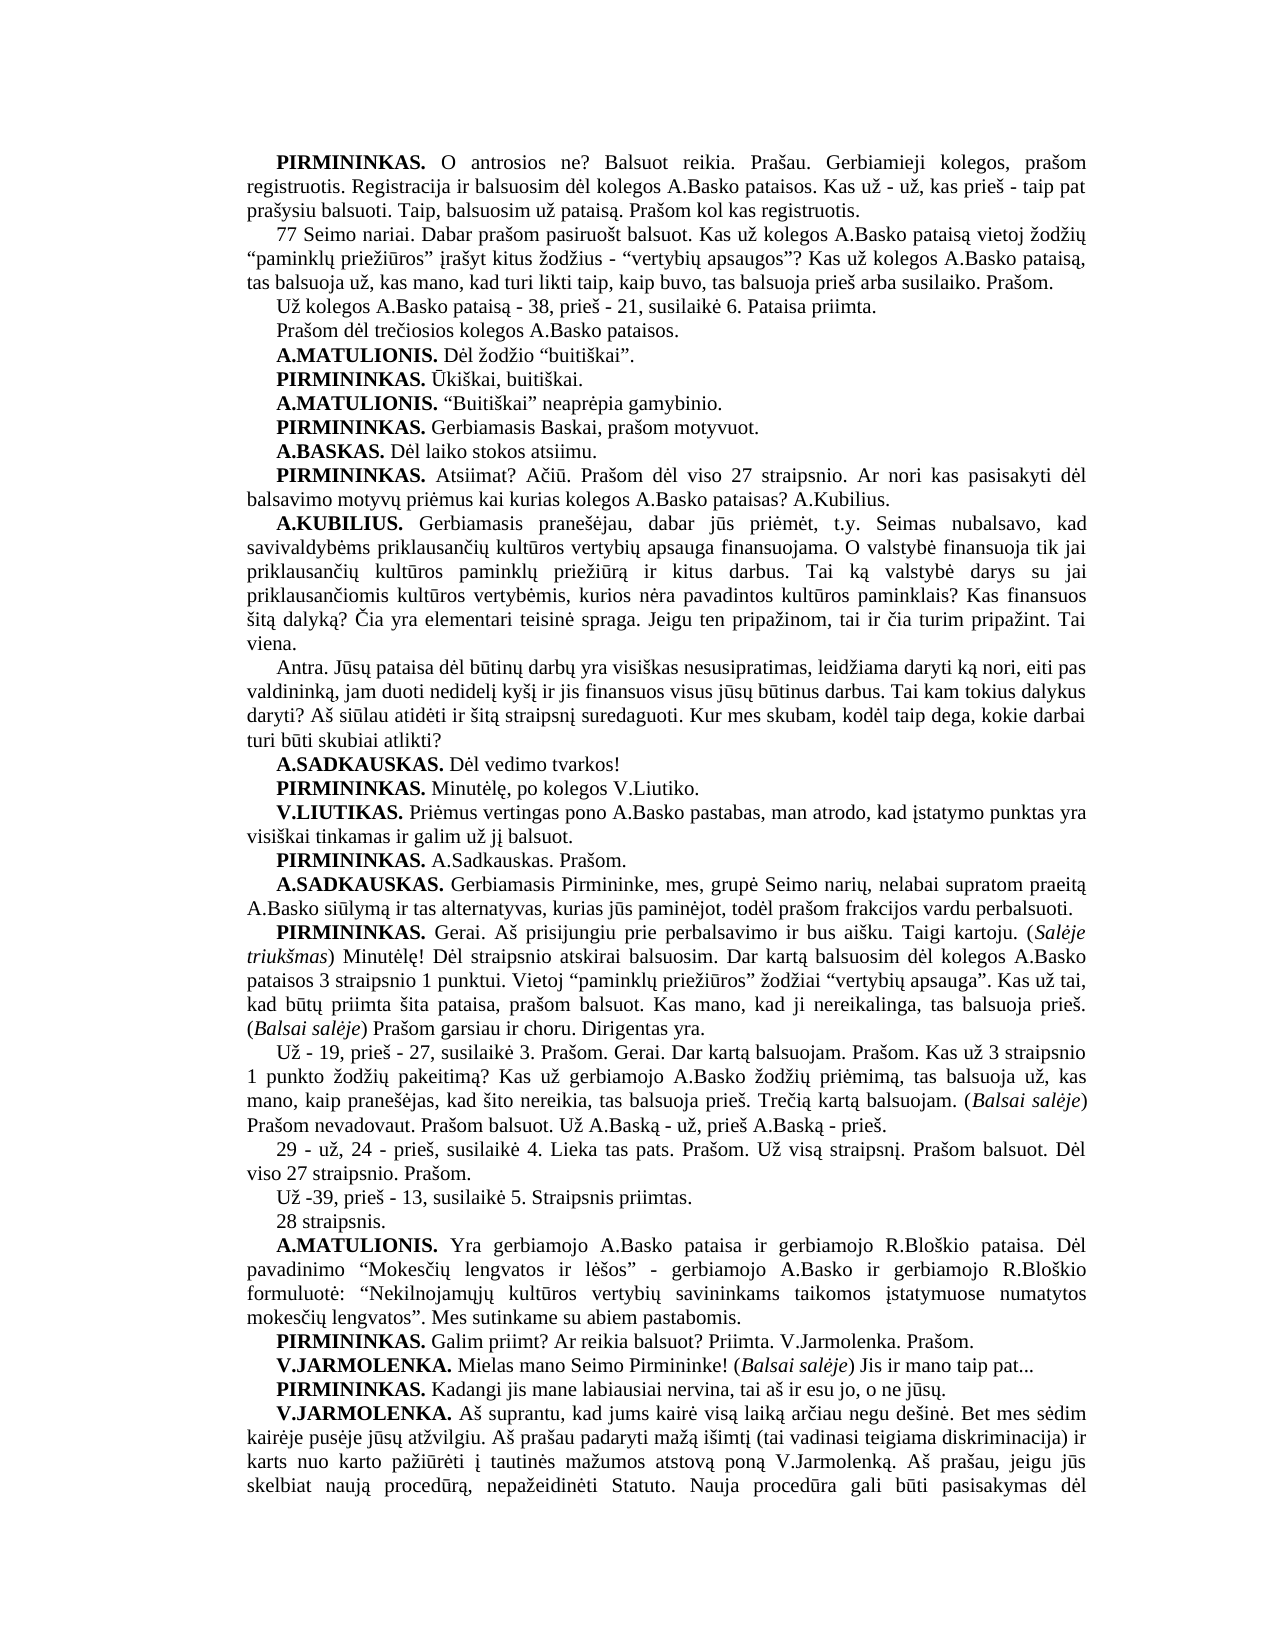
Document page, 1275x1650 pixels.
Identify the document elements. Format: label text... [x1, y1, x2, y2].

text A.MATULIONIS. Yra gerbiamojo A.Basko pataisa ir gerbiamojo R.Bloškio pataisa. Dėl pavadinimo “Mokesčių lengvatos ir lėšos” - gerbiamojo A.Basko ir gerbiamojo R.Bloškio formuluotė: “Nekilnojamųjų kultūros vertybių savininkams taikomos įstatymuose numatytos mokesčių lengvatos”. Mes sutinkame su abiem pastabomis. [247, 1233, 1087, 1329]
text PIRMININKAS. Minutėlę, po kolegos V.Liutiko. [247, 776, 1087, 800]
text PIRMININKAS. Gerai. Aš prisijungiu prie perbalsavimo ir bus aišku. Taigi kartoju. (Salėje triukšmas) Minutėlę! Dėl straipsnio atskirai balsuosim. Dar kartą balsuosim dėl kolegos A.Basko pataisos 3 straipsnio 1 punktui. Vietoj “paminklų priežiūros” žodžiai “vertybių apsauga”. Kas už tai, kad būtų priimta šita pataisa, prašom balsuot. Kas mano, kad ji nereikalinga, tas balsuoja prieš. (Balsai salėje) Prašom garsiau ir choru. Dirigentas yra. [247, 920, 1087, 1040]
text Už -39, prieš - 13, susilaikė 5. Straipsnis priimtas. [247, 1185, 1087, 1209]
text PIRMININKAS. A.Sadkauskas. Prašom. [247, 848, 1087, 872]
text V.LIUTIKAS. Priėmus vertingas pono A.Basko pastabas, man atrodo, kad įstatymo punktas yra visiškai tinkamas ir galim už jį balsuot. [247, 800, 1087, 848]
text A.SADKAUSKAS. Gerbiamasis Pirmininke, mes, grupė Seimo narių, nelabai supratom praeitą A.Basko siūlymą ir tas alternatyvas, kurias jūs paminėjot, todėl prašom frakcijos vardu perbalsuoti. [247, 872, 1087, 920]
text PIRMININKAS. Atsiimat? Ačiū. Prašom dėl viso 27 straipsnio. Ar nori kas pasisakyti dėl balsavimo motyvų priėmus kai kurias kolegos A.Basko pataisas? A.Kubilius. [247, 463, 1087, 511]
text A.KUBILIUS. Gerbiamasis pranešėjau, dabar jūs priėmėt, t.y. Seimas nubalsavo, kad savivaldybėms priklausančių kultūros vertybių apsauga finansuojama. O valstybė finansuoja tik jai priklausančių kultūros paminklų priežiūrą ir kitus darbus. Tai ką valstybė darys su jai priklausančiomis kultūros vertybėmis, kurios nėra pavadintos kultūros paminklais? Kas finansuos šitą dalyką? Čia yra elementari teisinė spraga. Jeigu ten pripažinom, tai ir čia turim pripažint. Tai viena. [247, 511, 1087, 655]
text Už - 19, prieš - 27, susilaikė 3. Prašom. Gerai. Dar kartą balsuojam. Prašom. Kas už 3 straipsnio 1 punkto žodžių pakeitimą? Kas už gerbiamojo A.Basko žodžių priėmimą, tas balsuoja už, kas mano, kaip pranešėjas, kad šito nereikia, tas balsuoja prieš. Trečią kartą balsuojam. (Balsai salėje) Prašom nevadovaut. Prašom balsuot. Už A.Baską - už, prieš A.Baską - prieš. [247, 1040, 1087, 1137]
text V.JARMOLENKA. Aš suprantu, kad jums kairė visą laiką arčiau negu dešinė. Bet mes sėdim kairėje pusėje jūsų atžvilgiu. Aš prašau padaryti mažą išimtį (tai vadinasi teigiama diskriminacija) ir karts nuo karto pažiūrėti į tautinės mažumos atstovą poną V.Jarmolenką. Aš prašau, jeigu jūs skelbiat naują procedūrą, nepažeidinėti Statuto. Nauja procedūra gali būti pasisakymas dėl [247, 1401, 1087, 1497]
text PIRMININKAS. Kadangi jis mane labiausiai nervina, tai aš ir esu jo, o ne jūsų. [247, 1377, 1087, 1401]
text PIRMININKAS. Ūkiškai, buitiškai. [247, 367, 1087, 391]
text PIRMININKAS. O antrosios ne? Balsuot reikia. Prašau. Gerbiamieji kolegos, prašom registruotis. Registracija ir balsuosim dėl kolegos A.Basko pataisos. Kas už - už, kas prieš - taip pat prašysiu balsuoti. Taip, balsuosim už pataisą. Prašom kol kas registruotis. [247, 150, 1087, 222]
text PIRMININKAS. Gerbiamasis Baskai, prašom motyvuot. [247, 415, 1087, 439]
text V.JARMOLENKA. Mielas mano Seimo Pirmininke! (Balsai salėje) Jis ir mano taip pat... [247, 1353, 1087, 1377]
text Antra. Jūsų pataisa dėl būtinų darbų yra visiškas nesusipratimas, leidžiama daryti ką nori, eiti pas valdininką, jam duoti nedidelį kyšį ir jis finansuos visus jūsų būtinus darbus. Tai kam tokius dalykus daryti? Aš siūlau atidėti ir šitą straipsnį suredaguoti. Kur mes skubam, kodėl taip dega, kokie darbai turi būti skubiai atlikti? [247, 655, 1087, 752]
text PIRMININKAS. Galim priimt? Ar reikia balsuot? Priimta. V.Jarmolenka. Prašom. [247, 1329, 1087, 1353]
text A.BASKAS. Dėl laiko stokos atsiimu. [247, 439, 1087, 463]
text 77 Seimo nariai. Dabar prašom pasiruošt balsuot. Kas už kolegos A.Basko pataisą vietoj žodžių “paminklų priežiūros” įrašyt kitus žodžius - “vertybių apsaugos”? Kas už kolegos A.Basko pataisą, tas balsuoja už, kas mano, kad turi likti taip, kaip buvo, tas balsuoja prieš arba susilaiko. Prašom. [247, 222, 1087, 294]
text 29 - už, 24 - prieš, susilaikė 4. Lieka tas pats. Prašom. Už visą straipsnį. Prašom balsuot. Dėl viso 27 straipsnio. Prašom. [247, 1137, 1087, 1185]
text A.MATULIONIS. “Buitiškai” neaprėpia gamybinio. [247, 391, 1087, 415]
text 28 straipsnis. [247, 1209, 1087, 1233]
text Prašom dėl trečiosios kolegos A.Basko pataisos. [247, 318, 1087, 342]
text A.MATULIONIS. Dėl žodžio “buitiškai”. [247, 342, 1087, 367]
text A.SADKAUSKAS. Dėl vedimo tvarkos! [247, 752, 1087, 776]
text Už kolegos A.Basko pataisą - 38, prieš - 21, susilaikė 6. Pataisa priimta. [247, 294, 1087, 318]
